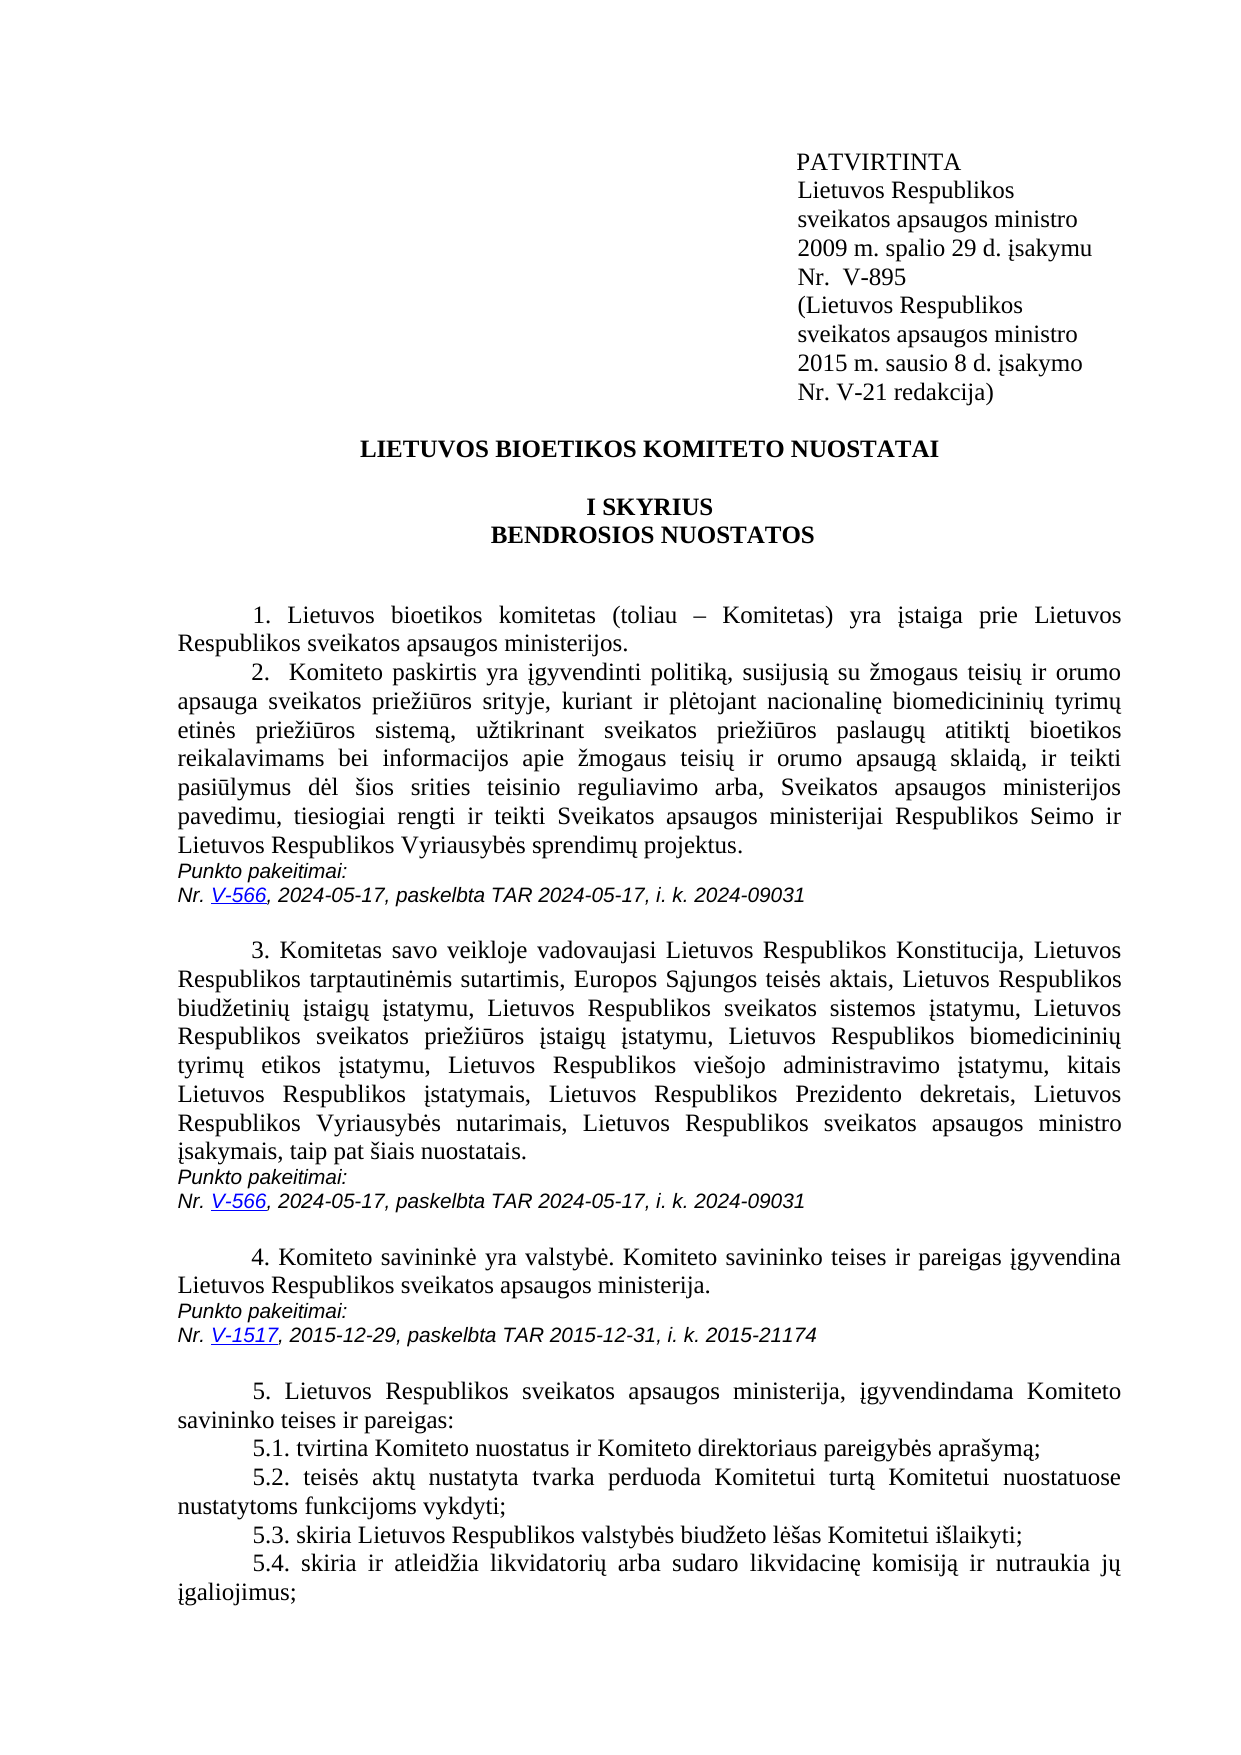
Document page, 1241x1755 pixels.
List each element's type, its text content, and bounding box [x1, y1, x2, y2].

text 2009 m. spalio 29 d. įsakymu [797, 233, 1122, 262]
text Bendrosios nuostatos [177, 521, 1122, 549]
text 1. Lietuvos bioetikos komitetas (toliau – Komitetas) yra įstaiga prie Lietuvos Respublikos sveikatos apsaugos ministerijos. [177, 600, 1122, 657]
text sveikatos apsaugos ministro [797, 319, 1122, 348]
text Punkto pakeitimai: [177, 1299, 1122, 1323]
text 2015 m. sausio 8 d. įsakymo [797, 348, 1122, 377]
text (Lietuvos Respublikos [797, 291, 1122, 319]
text 5.4. skiria ir atleidžia likvidatorių arba sudaro likvidacinę komisiją ir nutraukia jų įgaliojimus; [177, 1548, 1122, 1606]
text I skyrius [177, 492, 1122, 521]
text Nr. V-21 redakcija) [797, 377, 1122, 406]
text Nr. V-566, 2024-05-17, paskelbta TAR 2024-05-17, i. k. 2024-09031 [177, 1189, 1122, 1213]
text patvirtinta [582, 147, 1122, 176]
text 3. Komitetas savo veikloje vadovaujasi Lietuvos Respublikos Konstitucija, Lietuvos Respublikos tarptautinėmis sutartimis, Europos Sąjungos teisės aktais, Lietuvos Respublikos biudžetinių įstaigų įstatymu, Lietuvos Respublikos sveikatos sistemos įstatymu, Lietuvos Respublikos sveikatos priežiūros įstaigų įstatymu, Lietuvos Respublikos biomedicininių tyrimų etikos įstatymu, Lietuvos Respublikos viešojo administravimo įstatymu, kitais Lietuvos Respublikos įstatymais, Lietuvos Respublikos Prezidento dekretais, Lietuvos Respublikos Vyriausybės nutarimais, Lietuvos Respublikos sveikatos apsaugos ministro įsakymais, taip pat šiais nuostatais. [177, 935, 1122, 1165]
text Nr. V-1517, 2015-12-29, paskelbta TAR 2015-12-31, i. k. 2015-21174 [177, 1323, 1122, 1347]
text Punkto pakeitimai: [177, 858, 1122, 882]
text 2. Komiteto paskirtis yra įgyvendinti politiką, susijusią su žmogaus teisių ir orumo apsauga sveikatos priežiūros srityje, kuriant ir plėtojant nacionalinę biomedicininių tyrimų etinės priežiūros sistemą, užtikrinant sveikatos priežiūros paslaugų atitiktį bioetikos reikalavimams bei informacijos apie žmogaus teisių ir orumo apsaugą sklaidą, ir teikti pasiūlymus dėl šios srities teisinio reguliavimo arba, Sveikatos apsaugos ministerijos pavedimu, tiesiogiai rengti ir teikti Sveikatos apsaugos ministerijai Respublikos Seimo ir Lietuvos Respublikos Vyriausybės sprendimų projektus. [177, 657, 1122, 858]
text 5.2. teisės aktų nustatyta tvarka perduoda Komitetui turtą Komitetui nuostatuose nustatytoms funkcijoms vykdyti; [177, 1462, 1122, 1520]
text Punkto pakeitimai: [177, 1165, 1122, 1189]
text 5. Lietuvos Respublikos sveikatos apsaugos ministerija, įgyvendindama Komiteto savininko teises ir pareigas: [177, 1376, 1122, 1433]
text sveikatos apsaugos ministro [797, 204, 1122, 233]
text 5.3. skiria Lietuvos Respublikos valstybės biudžeto lėšas Komitetui išlaikyti; [177, 1520, 1122, 1548]
text Nr. V-895 [797, 262, 1122, 291]
text LIETUVOS BIOETIKOS KOMITETO NUOSTATAI [177, 434, 1122, 463]
text 5.1. tvirtina Komiteto nuostatus ir Komiteto direktoriaus pareigybės aprašymą; [177, 1433, 1122, 1462]
text 4. Komiteto savininkė yra valstybė. Komiteto savininko teises ir pareigas įgyvendina Lietuvos Respublikos sveikatos apsaugos ministerija. [177, 1242, 1122, 1299]
text Nr. V-566, 2024-05-17, paskelbta TAR 2024-05-17, i. k. 2024-09031 [177, 882, 1122, 906]
text Lietuvos Respublikos [797, 176, 1122, 204]
